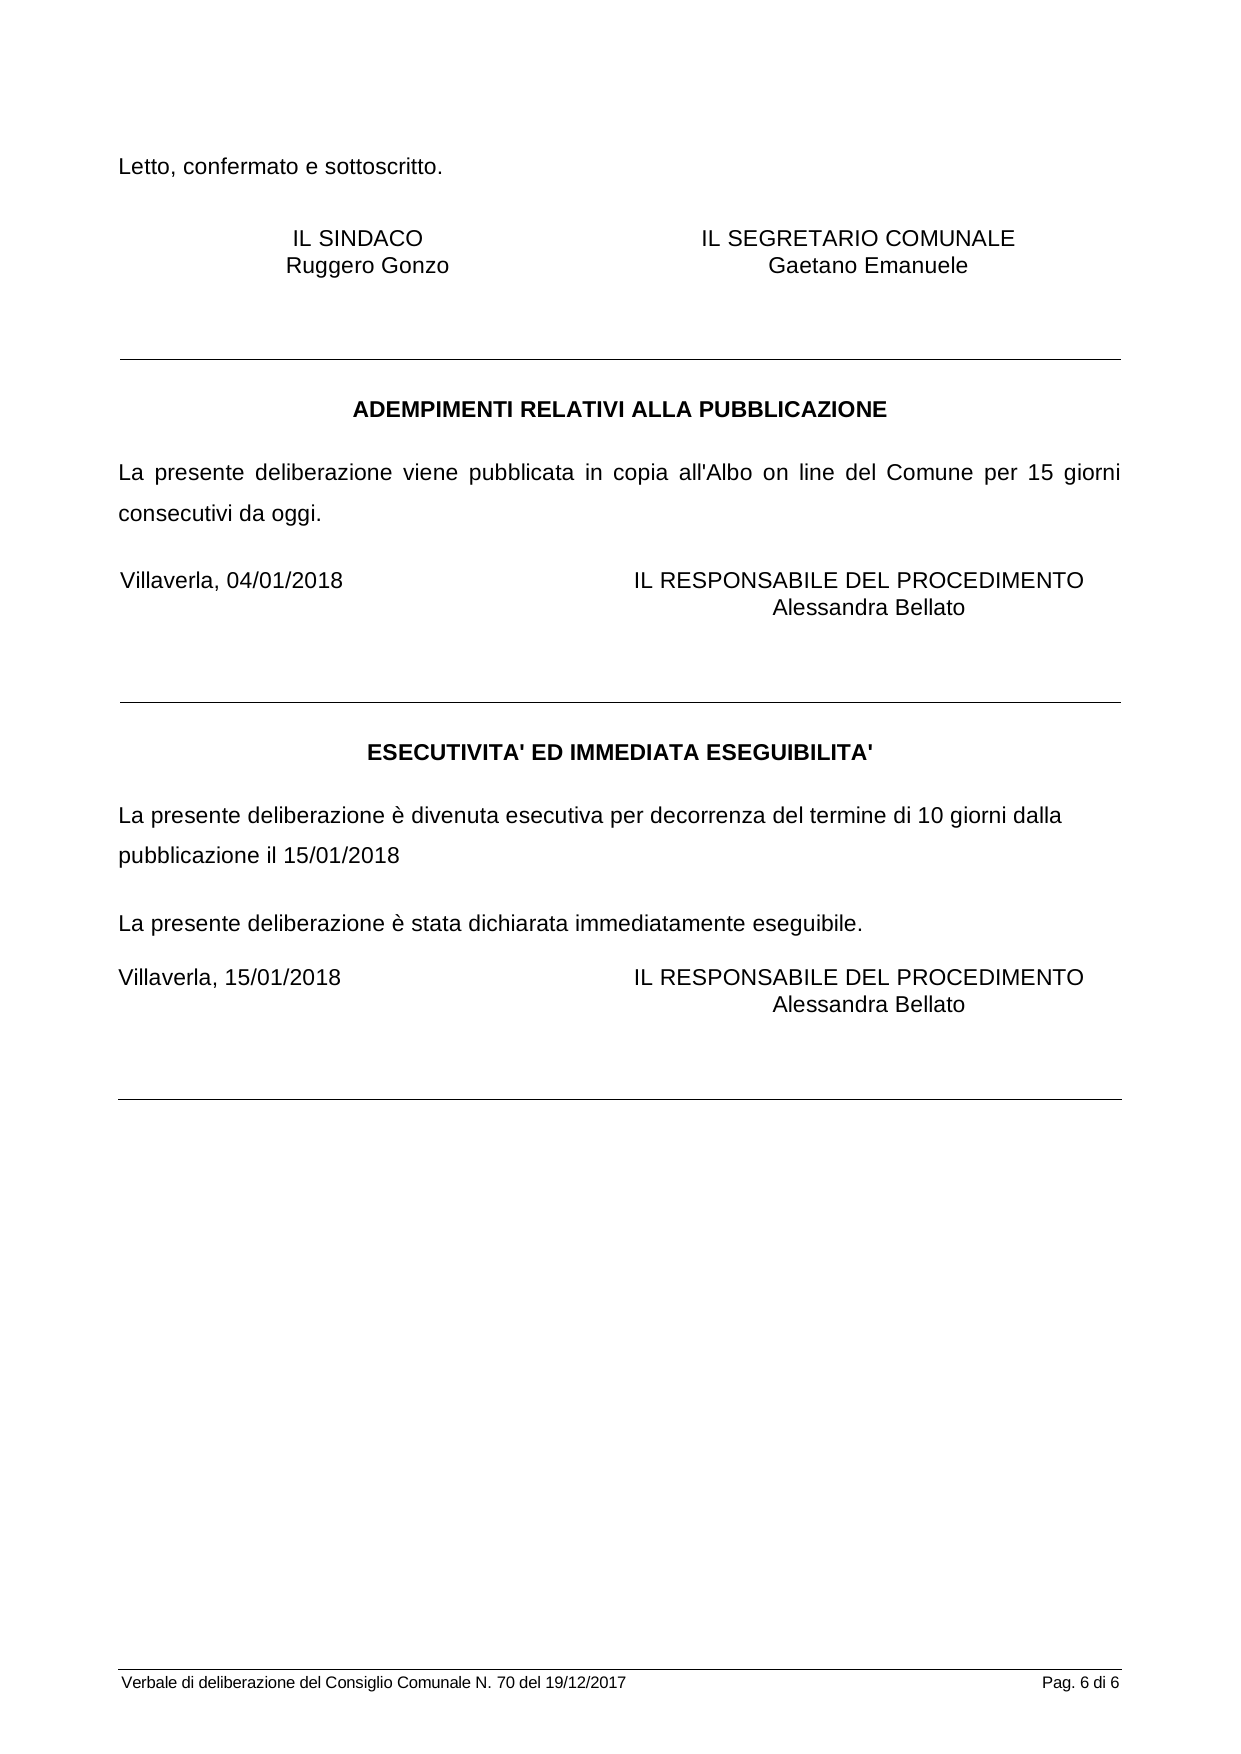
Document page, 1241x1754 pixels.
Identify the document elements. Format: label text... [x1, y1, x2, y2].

text La presente deliberazione è stata dichiarata immediatamente eseguibile. [118, 882, 1122, 963]
table_header Villaverla, 15/01/2018 [118, 964, 596, 1099]
table_header Villaverla, 04/01/2018 [120, 567, 597, 702]
text Letto, confermato e sottoscritto. [118, 152, 1122, 179]
table_header IL RESPONSABILE DEL PROCEDIMENTO Alessandra Bellato [596, 964, 1122, 1099]
table_cell [596, 1181, 1122, 1235]
text ESECUTIVITA' ED IMMEDIATA ESEGUIBILITA' [118, 738, 1122, 766]
table_cell [118, 1100, 1122, 1181]
text La presente deliberazione viene pubblicata in copia all'Albo on line del Comune per 15 giorni consecutivi da oggi. [118, 458, 1122, 526]
table_cell [118, 1181, 596, 1235]
text ADEMPIMENTI RELATIVI ALLA PUBBLICAZIONE [118, 396, 1122, 423]
text La presente deliberazione è divenuta esecutiva per decorrenza del termine di 10 giorni dalla pubblicazione il 15/01/2018 [118, 801, 1122, 869]
table_header IL SINDACO Ruggero Gonzo [120, 224, 596, 359]
table_header IL SEGRETARIO COMUNALE Gaetano Emanuele [596, 224, 1121, 359]
table_header IL RESPONSABILE DEL PROCEDIMENTO Alessandra Bellato [597, 567, 1121, 702]
